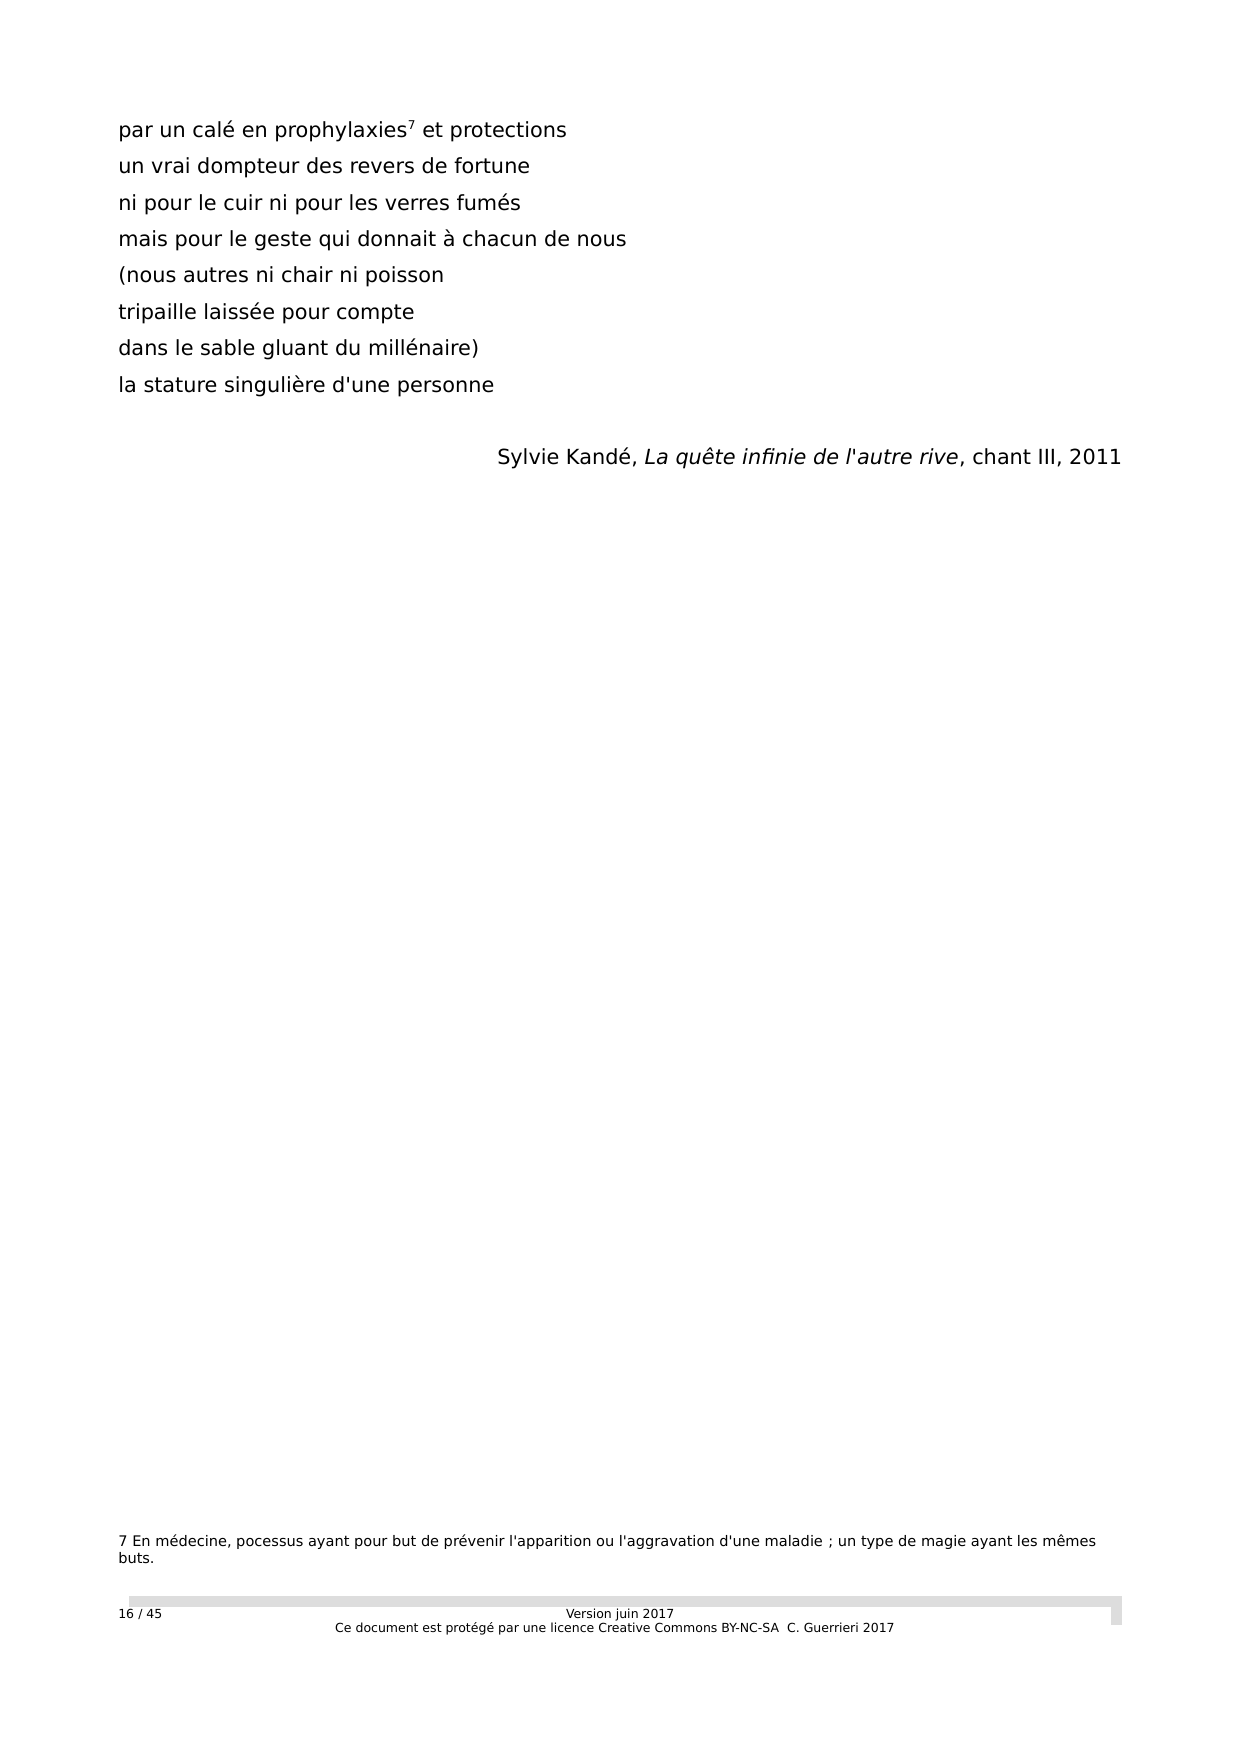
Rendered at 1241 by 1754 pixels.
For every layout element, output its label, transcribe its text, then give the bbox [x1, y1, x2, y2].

text par un calé en prophylaxies et protections [118, 118, 1122, 142]
text Sylvie Kandé, La quête infinie de l'autre rive, chant III, 2011 [118, 445, 1122, 469]
text un vrai dompteur des revers de fortune [118, 154, 1122, 179]
text En médecine, pocessus ayant pour but de prévenir l'apparition ou l'aggravation d'une maladie ; un type de magie ayant les mêmes buts. [118, 1533, 1122, 1567]
text mais pour le geste qui donnait à chacun de nous [118, 227, 1122, 251]
text tripaille laissée pour compte [118, 300, 1122, 324]
text ni pour le cuir ni pour les verres fumés [118, 191, 1122, 215]
text la stature singulière d'une personne [118, 373, 1122, 397]
text dans le sable gluant du millénaire) [118, 336, 1122, 361]
text (nous autres ni chair ni poisson [118, 263, 1122, 288]
